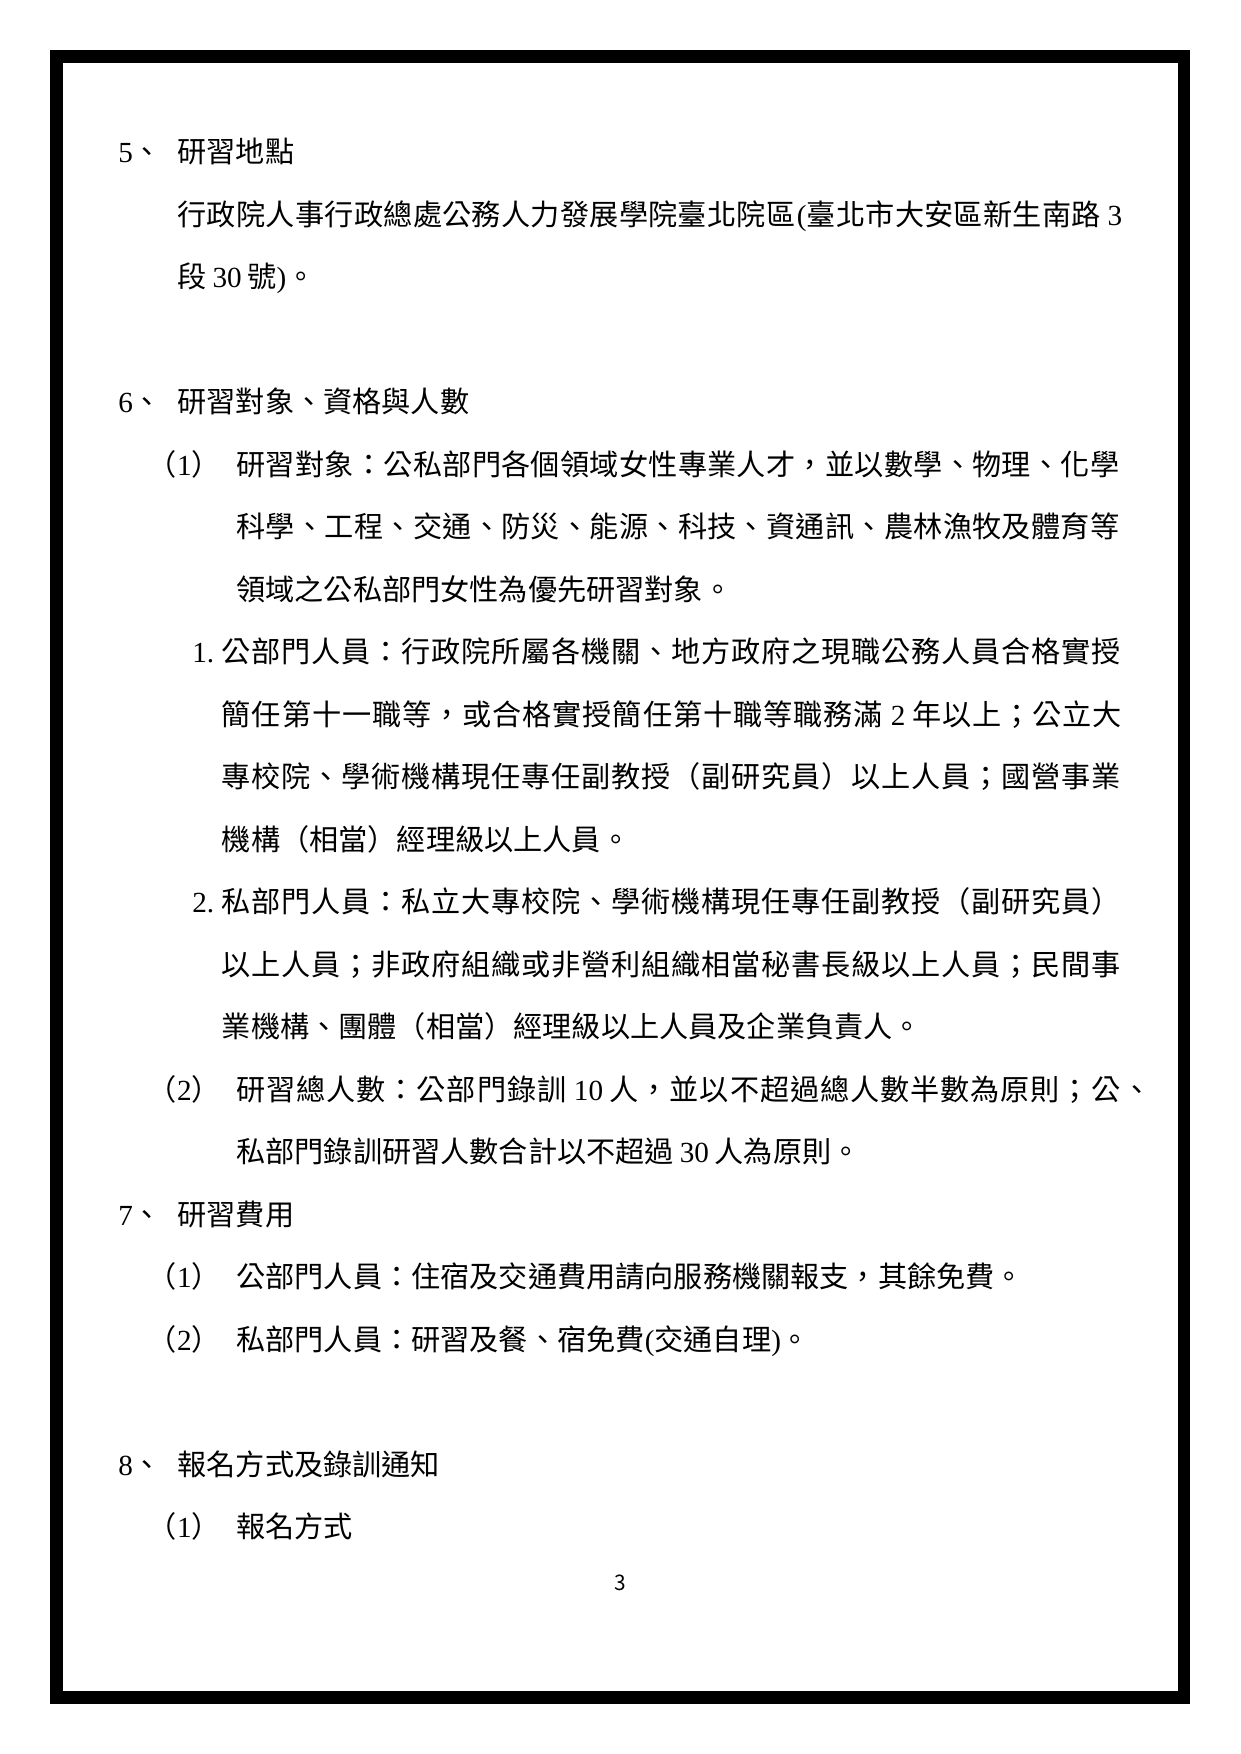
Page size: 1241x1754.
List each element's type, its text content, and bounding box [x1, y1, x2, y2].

list 報名方式及錄訓通知 [118, 1421, 1122, 1483]
list 研習對象：公私部門各個領域女性專業人才，並以數學、物理、化學、科學、工程、交通、防災、能源、科技、資通訊、農林漁牧及體育等領域之公私部門女性為優先研習對象。 [148, 421, 1122, 608]
text 行政院人事行政總處公務人力發展學院臺北院區(臺北市大安區新生南路3段30號)。 [177, 171, 1122, 296]
list 公部門人員：行政院所屬各機關、地方政府之現職公務人員合格實授簡任第十一職等，或合格實授簡任第十職等職務滿2年以上；公立大專校院、學術機構現任專任副教授（副研究員）以上人員；國營事業機構（相當）經理級以上人員。 [192, 608, 1122, 858]
list 研習總人數：公部門錄訓10人，並以不超過總人數半數為原則；公、私部門錄訓研習人數合計以不超過30人為原則。 [148, 1046, 1122, 1171]
list 私部門人員：私立大專校院、學術機構現任專任副教授（副研究員）以上人員；非政府組織或非營利組織相當秘書長級以上人員；民間事業機構、團體（相當）經理級以上人員及企業負責人。 [192, 858, 1122, 1046]
list 私部門人員：研習及餐、宿免費(交通自理)。 [148, 1296, 1122, 1358]
list 研習費用 [118, 1171, 1122, 1233]
list 研習地點 [118, 108, 1122, 171]
list 研習對象、資格與人數 [118, 358, 1122, 421]
list 報名方式 [148, 1483, 1122, 1546]
list 公部門人員：住宿及交通費用請向服務機關報支，其餘免費。 [148, 1233, 1122, 1296]
